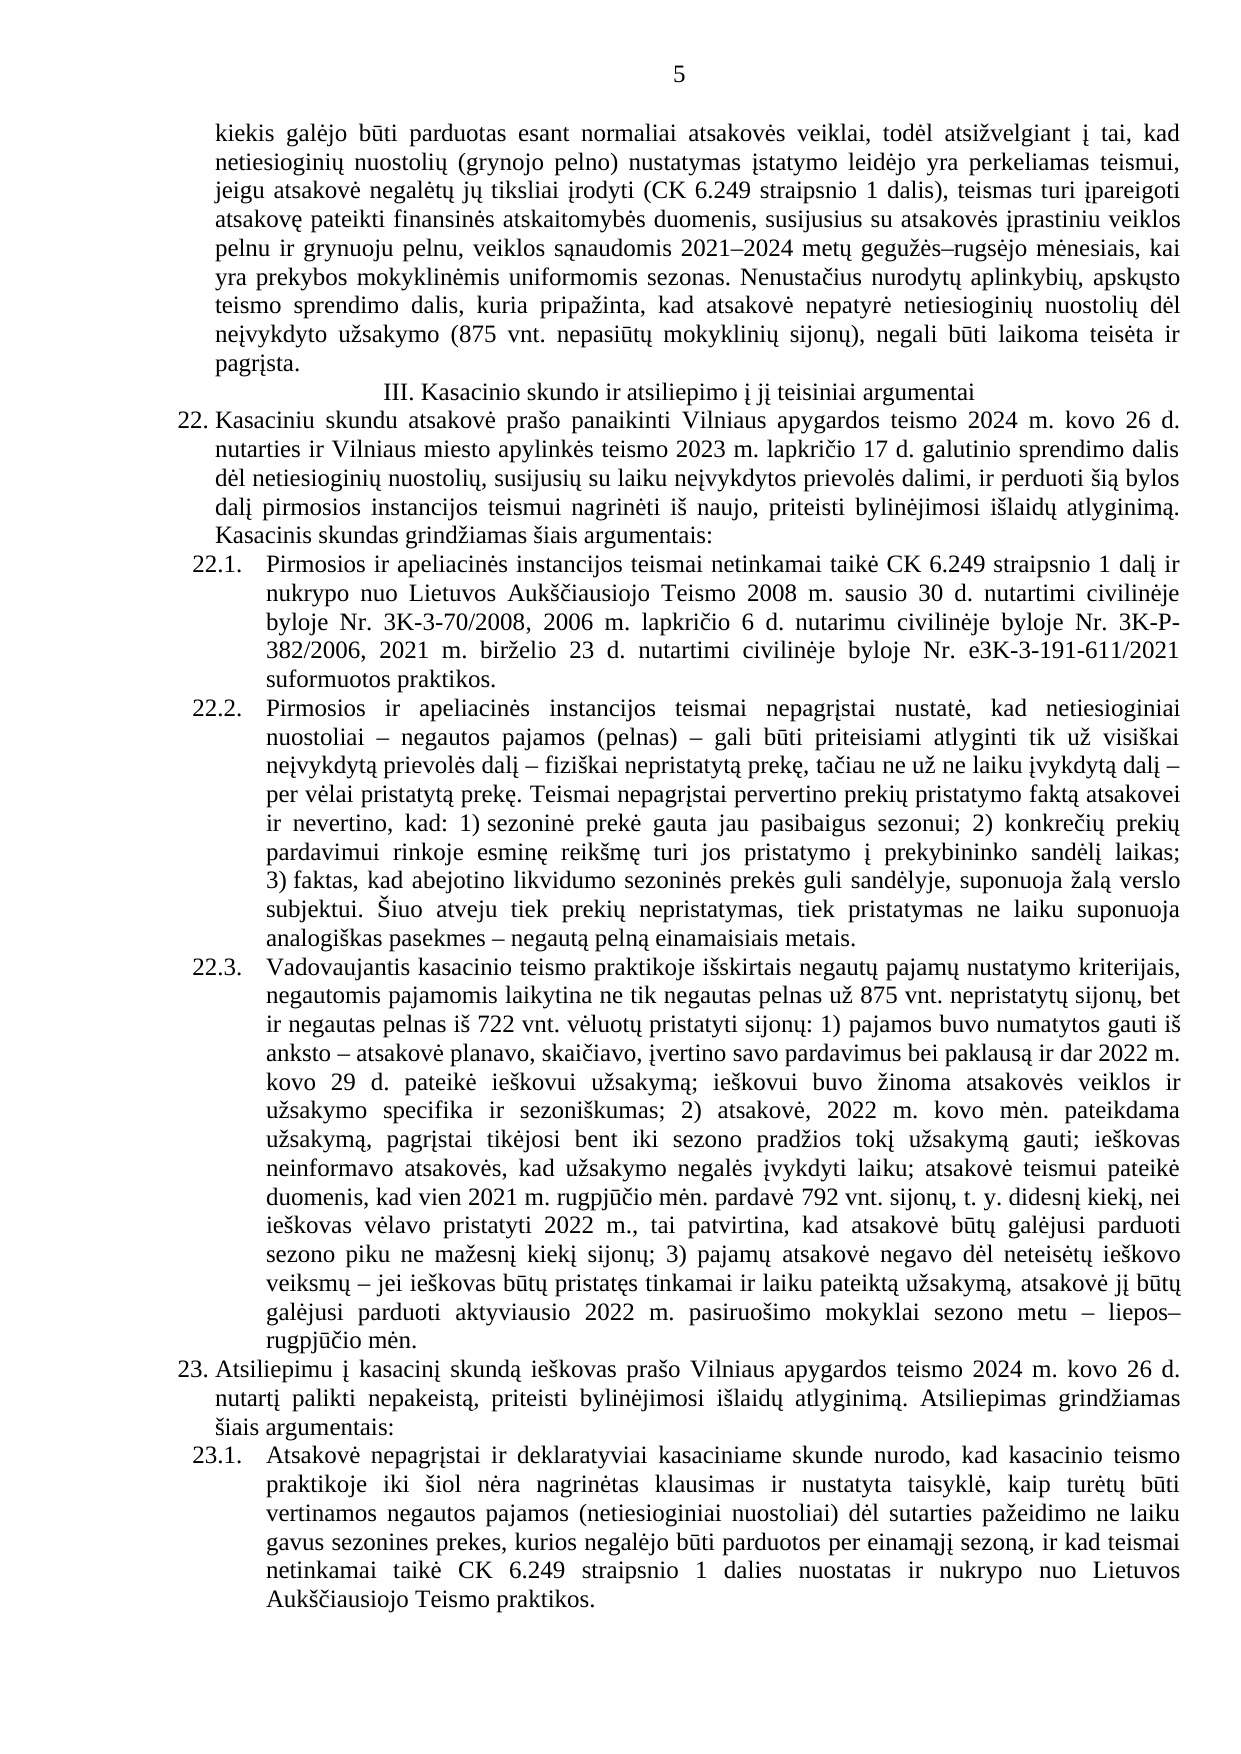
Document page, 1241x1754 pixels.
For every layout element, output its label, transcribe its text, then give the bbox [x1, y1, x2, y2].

text kiekis galėjo būti parduotas esant normaliai atsakovės veiklai, todėl atsižvelgiant į tai, kad netiesioginių nuostolių (grynojo pelno) nustatymas įstatymo leidėjo yra perkeliamas teismui, jeigu atsakovė negalėtų jų tiksliai įrodyti (CK 6.249 straipsnio 1 dalis), teismas turi įpareigoti atsakovę pateikti finansinės atskaitomybės duomenis, susijusius su atsakovės įprastiniu veiklos pelnu ir grynuoju pelnu, veiklos sąnaudomis 2021–2024 metų gegužės–rugsėjo mėnesiais, kai yra prekybos mokyklinėmis uniformomis sezonas. Nenustačius nurodytų aplinkybių, apskųsto teismo sprendimo dalis, kuria pripažinta, kad atsakovė nepatyrė netiesioginių nuostolių dėl neįvykdyto užsakymo (875 vnt. nepasiūtų mokyklinių sijonų), negali būti laikoma teisėta ir pagrįsta. [177, 118, 1181, 377]
text 22.1. Pirmosios ir apeliacinės instancijos teismai netinkamai taikė CK 6.249 straipsnio 1 dalį ir nukrypo nuo Lietuvos Aukščiausiojo Teismo 2008 m. sausio 30 d. nutartimi civilinėje byloje Nr. 3K-3-70/2008, 2006 m. lapkričio 6 d. nutarimu civilinėje byloje Nr. 3K-P-382/2006, 2021 m. birželio 23 d. nutartimi civilinėje byloje Nr. e3K-3-191-611/2021 suformuotos praktikos. [192, 549, 1181, 693]
text 23.1. Atsakovė nepagrįstai ir deklaratyviai kasaciniame skunde nurodo, kad kasacinio teismo praktikoje iki šiol nėra nagrinėtas klausimas ir nustatyta taisyklė, kaip turėtų būti vertinamos negautos pajamos (netiesioginiai nuostoliai) dėl sutarties pažeidimo ne laiku gavus sezonines prekes, kurios negalėjo būti parduotos per einamąjį sezoną, ir kad teismai netinkamai taikė CK 6.249 straipsnio 1 dalies nuostatas ir nukrypo nuo Lietuvos Aukščiausiojo Teismo praktikos. [192, 1441, 1181, 1613]
text 22. Kasaciniu skundu atsakovė prašo panaikinti Vilniaus apygardos teismo 2024 m. kovo 26 d. nutarties ir Vilniaus miesto apylinkės teismo 2023 m. lapkričio 17 d. galutinio sprendimo dalis dėl netiesioginių nuostolių, susijusių su laiku neįvykdytos prievolės dalimi, ir perduoti šią bylos dalį pirmosios instancijos teismui nagrinėti iš naujo, priteisti bylinėjimosi išlaidų atlyginimą. Kasacinis skundas grindžiamas šiais argumentais: [177, 406, 1181, 549]
text 22.2. Pirmosios ir apeliacinės instancijos teismai nepagrįstai nustatė, kad netiesioginiai nuostoliai – negautos pajamos (pelnas) – gali būti priteisiami atlyginti tik už visiškai neįvykdytą prievolės dalį – fiziškai nepristatytą prekę, tačiau ne už ne laiku įvykdytą dalį – per vėlai pristatytą prekę. Teismai nepagrįstai pervertino prekių pristatymo faktą atsakovei ir nevertino, kad: 1) sezoninė prekė gauta jau pasibaigus sezonui; 2) konkrečių prekių pardavimui rinkoje esminę reikšmę turi jos pristatymo į prekybininko sandėlį laikas; 3) faktas, kad abejotino likvidumo sezoninės prekės guli sandėlyje, suponuoja žalą verslo subjektui. Šiuo atveju tiek prekių nepristatymas, tiek pristatymas ne laiku suponuoja analogiškas pasekmes – negautą pelną einamaisiais metais. [192, 693, 1181, 952]
text 23. Atsiliepimu į kasacinį skundą ieškovas prašo Vilniaus apygardos teismo 2024 m. kovo 26 d. nutartį palikti nepakeistą, priteisti bylinėjimosi išlaidų atlyginimą. Atsiliepimas grindžiamas šiais argumentais: [177, 1354, 1181, 1441]
text III. Kasacinio skundo ir atsiliepimo į jį teisiniai argumentai [177, 377, 1181, 406]
text 22.3. Vadovaujantis kasacinio teismo praktikoje išskirtais negautų pajamų nustatymo kriterijais, negautomis pajamomis laikytina ne tik negautas pelnas už 875 vnt. nepristatytų sijonų, bet ir negautas pelnas iš 722 vnt. vėluotų pristatyti sijonų: 1) pajamos buvo numatytos gauti iš anksto – atsakovė planavo, skaičiavo, įvertino savo pardavimus bei paklausą ir dar 2022 m. kovo 29 d. pateikė ieškovui užsakymą; ieškovui buvo žinoma atsakovės veiklos ir užsakymo specifika ir sezoniškumas; 2) atsakovė, 2022 m. kovo mėn. pateikdama užsakymą, pagrįstai tikėjosi bent iki sezono pradžios tokį užsakymą gauti; ieškovas neinformavo atsakovės, kad užsakymo negalės įvykdyti laiku; atsakovė teismui pateikė duomenis, kad vien 2021 m. rugpjūčio mėn. pardavė 792 vnt. sijonų, t. y. didesnį kiekį, nei ieškovas vėlavo pristatyti 2022 m., tai patvirtina, kad atsakovė būtų galėjusi parduoti sezono piku ne mažesnį kiekį sijonų; 3) pajamų atsakovė negavo dėl neteisėtų ieškovo veiksmų – jei ieškovas būtų pristatęs tinkamai ir laiku pateiktą užsakymą, atsakovė jį būtų galėjusi parduoti aktyviausio 2022 m. pasiruošimo mokyklai sezono metu – liepos–rugpjūčio mėn. [192, 952, 1181, 1354]
